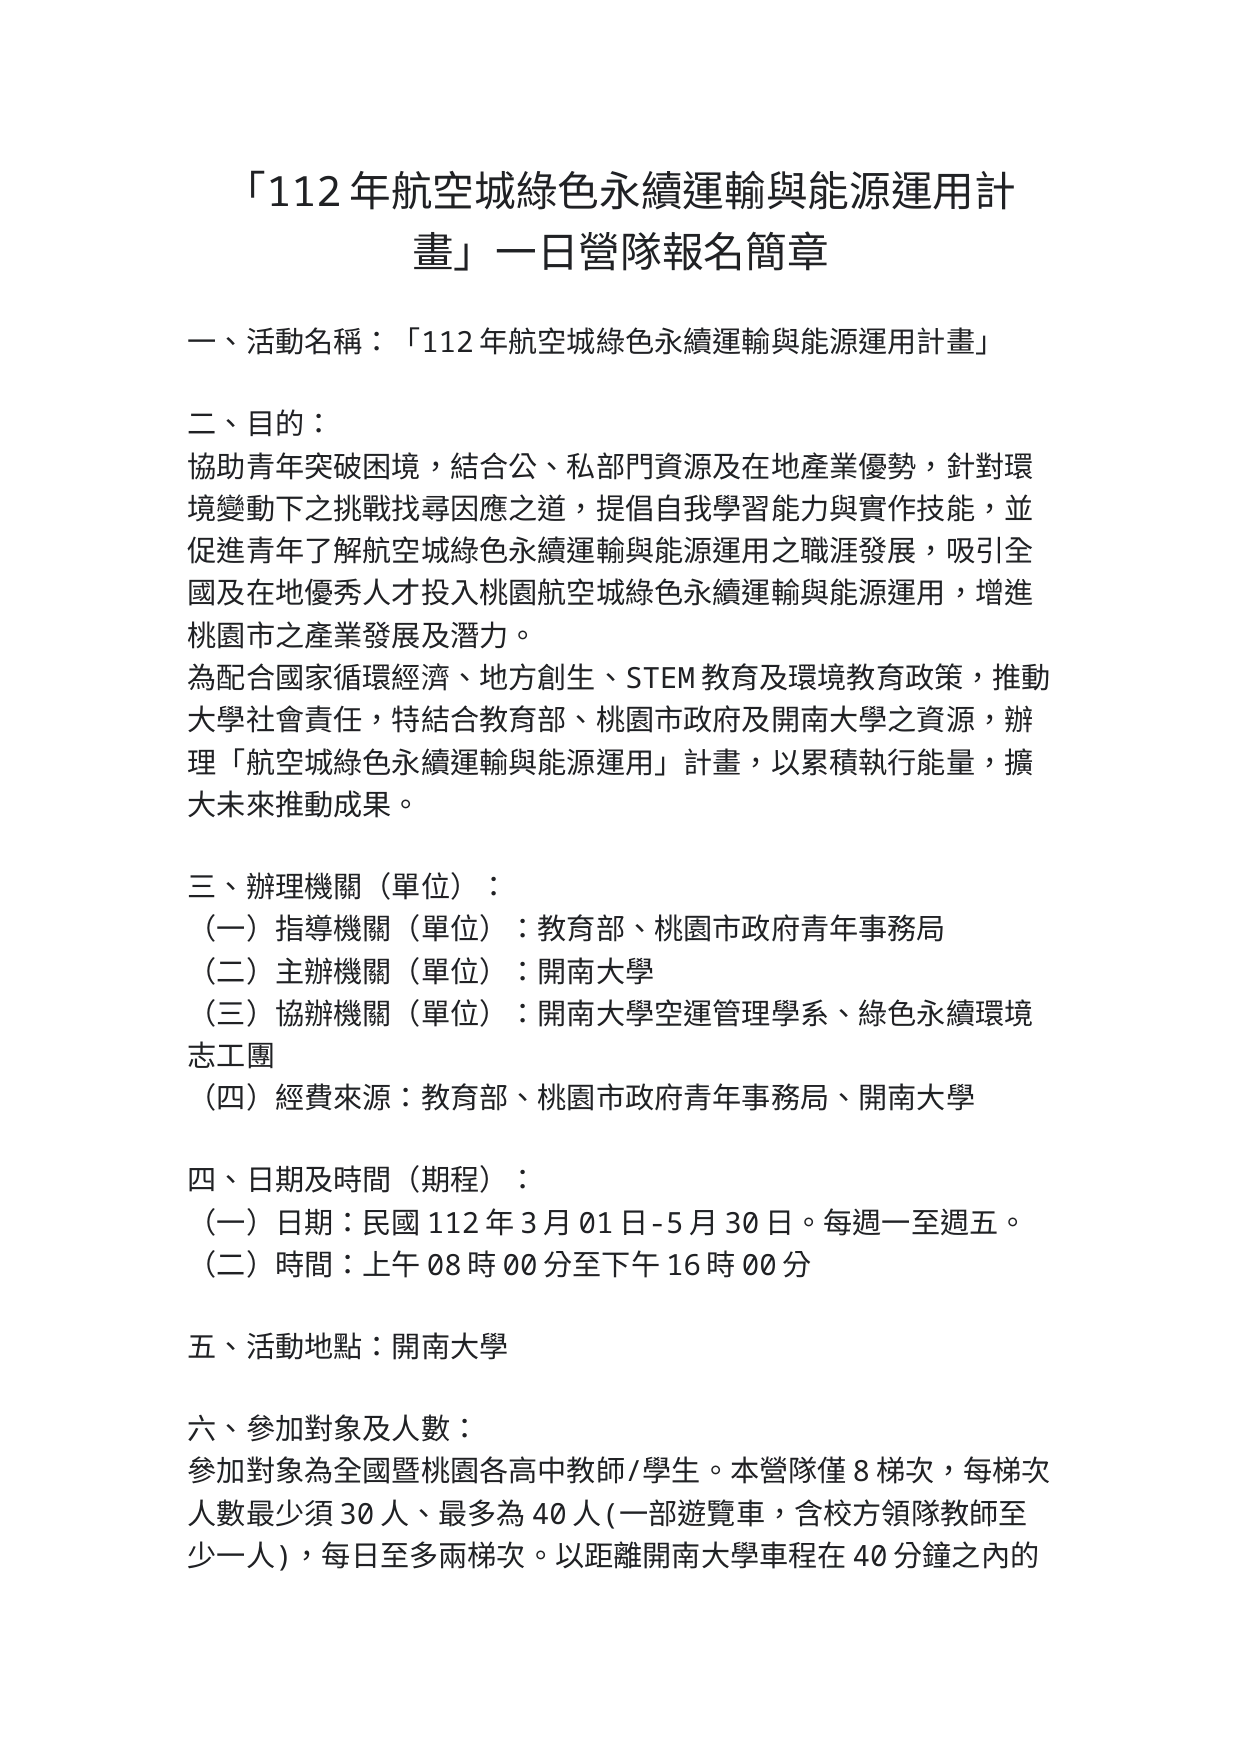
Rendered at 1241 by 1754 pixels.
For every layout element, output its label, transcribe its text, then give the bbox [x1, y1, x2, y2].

text （一）日期：民國112年3月01日-5月30日。每週一至週五。 [187, 1199, 1053, 1242]
text 為配合國家循環經濟、地方創生、STEM教育及環境教育政策，推動大學社會責任，特結合教育部、桃園市政府及開南大學之資源，辦理「航空城綠色永續運輸與能源運用」計畫，以累積執行能量，擴大未來推動成果。 [187, 654, 1053, 824]
text （四）經費來源：教育部、桃園市政府青年事務局、開南大學 [187, 1075, 1053, 1117]
text 三、辦理機關（單位）： [187, 863, 1053, 906]
text 五、活動地點：開南大學 [187, 1324, 1053, 1366]
text 協助青年突破困境，結合公、私部門資源及在地產業優勢，針對環境變動下之挑戰找尋因應之道，提倡自我學習能力與實作技能，並促進青年了解航空城綠色永續運輸與能源運用之職涯發展，吸引全國及在地優秀人才投入桃園航空城綠色永續運輸與能源運用，增進桃園市之產業發展及潛力。 [187, 443, 1053, 654]
text （二）主辦機關（單位）：開南大學 [187, 948, 1053, 990]
text （一）指導機關（單位）：教育部、桃園市政府青年事務局 [187, 906, 1053, 948]
text 參加對象為全國暨桃園各高中教師/學生。本營隊僅8梯次，每梯次人數最少須30人、最多為40人(一部遊覽車，含校方領隊教師至少一人)，每日至多兩梯次。以距離開南大學車程在40分鐘之內的 [187, 1448, 1053, 1575]
text （三）協辦機關（單位）：開南大學空運管理學系、綠色永續環境志工團 [187, 990, 1053, 1075]
text 四、日期及時間（期程）： [187, 1157, 1053, 1199]
text （二）時間：上午08時00分至下午16時00分 [187, 1242, 1053, 1284]
text 二、目的： [187, 401, 1053, 443]
text 「112年航空城綠色永續運輸與能源運用計畫」一日營隊報名簡章 [187, 158, 1053, 279]
text 六、參加對象及人數： [187, 1406, 1053, 1448]
text 一、活動名稱：「112年航空城綠色永續運輸與能源運用計畫」 [187, 319, 1053, 361]
